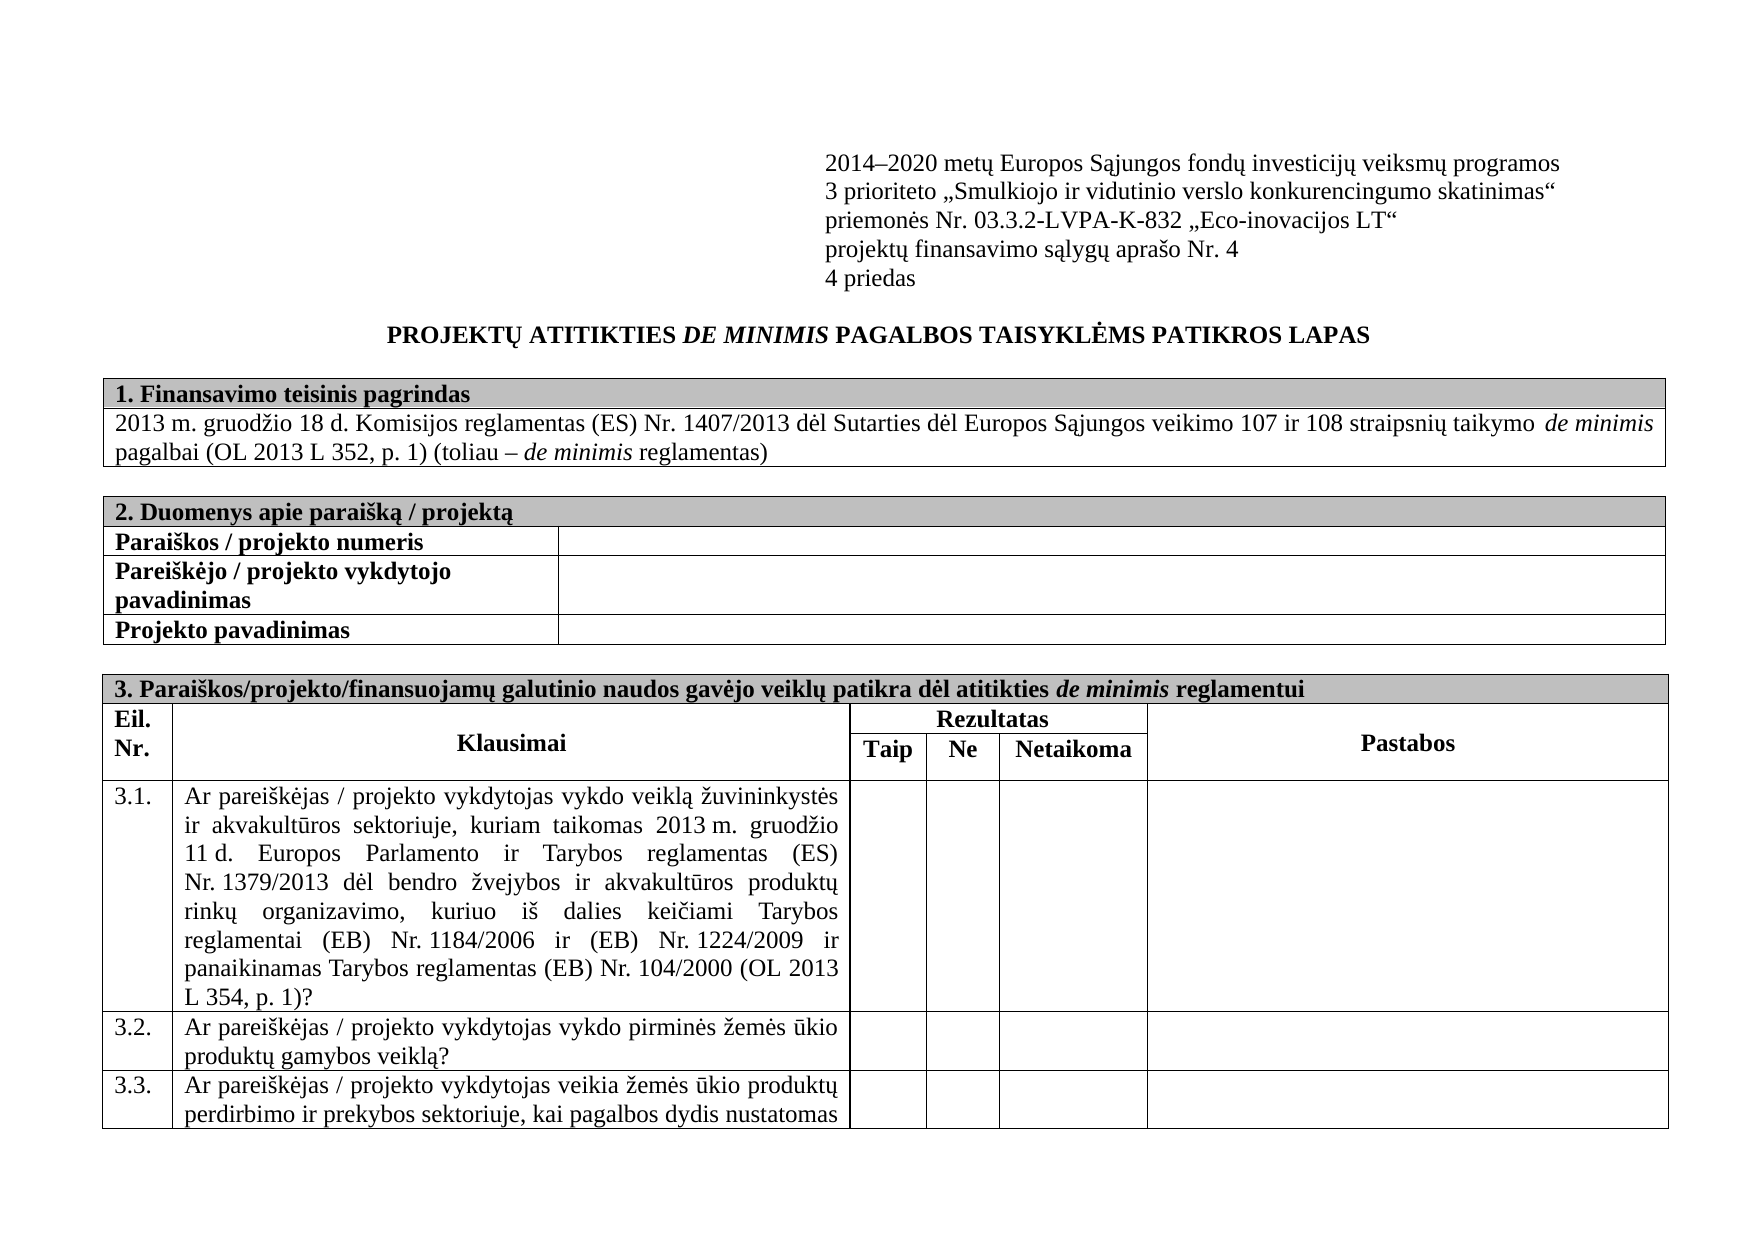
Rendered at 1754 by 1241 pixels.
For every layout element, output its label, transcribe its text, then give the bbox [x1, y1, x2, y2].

table_cell [1000, 1012, 1147, 1069]
table_cell Projekto pavadinimas [104, 615, 558, 644]
table_cell [1000, 781, 1147, 1011]
table_cell 3.2. [103, 1012, 172, 1069]
table_cell 3.1. [103, 781, 172, 1011]
table_cell Ar pareiškėjas / projekto vykdytojas vykdo veiklą žuvininkystės ir akvakultūros sektoriuje, kuriam taikomas 2013 m. gruodžio 11 d. Europos Parlamento ir Tarybos reglamentas (ES) Nr. 1379/2013 dėl bendro žvejybos ir akvakultūros produktų rinkų organizavimo, kuriuo iš dalies keičiami Tarybos reglamentai (EB) Nr. 1184/2006 ir (EB) Nr. 1224/2009 ir panaikinamas Tarybos reglamentas (EB) Nr. 104/2000 (OL 2013 L 354, p. 1)? [173, 781, 849, 1011]
table_cell [1148, 1071, 1668, 1128]
text 4 priedas [689, 263, 1624, 291]
table_cell Klausimai [173, 704, 849, 780]
table_cell [559, 556, 1665, 614]
table_cell Ne [927, 734, 999, 780]
table_cell Netaikoma [1000, 734, 1147, 780]
text projektų finansavimo sąlygų aprašo Nr. 4 [689, 234, 1654, 263]
table_cell [1000, 1071, 1147, 1128]
table_cell [851, 1012, 926, 1069]
table_cell [1148, 1012, 1668, 1069]
table_cell [1148, 781, 1668, 1011]
table_cell [851, 781, 926, 1011]
table_cell [927, 781, 999, 1011]
table_cell [927, 1012, 999, 1069]
table_cell [559, 615, 1665, 644]
table_cell Ar pareiškėjas / projekto vykdytojas vykdo pirminės žemės ūkio produktų gamybos veiklą? [173, 1012, 849, 1069]
text 2014–2020 metų Europos Sąjungos fondų investicijų veiksmų programos [825, 148, 1654, 176]
table_cell Eil. Nr. [103, 704, 172, 780]
table_cell Paraiškos / projekto numeris [104, 527, 558, 555]
table_cell Pastabos [1148, 704, 1668, 780]
text PROJEKTŲ ATITIKTIES de minimis PAGALBOS TAISYKLĖMS Patikros lapas [103, 320, 1654, 349]
table_cell Ar pareiškėjas / projekto vykdytojas veikia žemės ūkio produktų perdirbimo ir prekybos sektoriuje, kai pagalbos dydis nustatomas [173, 1071, 849, 1128]
text 3 prioriteto „Smulkiojo ir vidutinio verslo konkurencingumo skatinimas“ [825, 176, 1654, 205]
table_cell Rezultatas [851, 704, 1147, 733]
text priemonės Nr. 03.3.2-LVPA-K-832 „Eco-inovacijos LT“ [825, 205, 1654, 234]
table_cell 3.3. [103, 1071, 172, 1128]
table_cell [851, 1071, 926, 1128]
table_header 1. Finansavimo teisinis pagrindas [104, 379, 1665, 407]
table_header 3. Paraiškos/projekto/finansuojamų galutinio naudos gavėjo veiklų patikra dėl atitikties de minimis reglamentui [103, 675, 1668, 703]
table_cell 2013 m. gruodžio 18 d. Komisijos reglamentas (ES) Nr. 1407/2013 dėl Sutarties dėl Europos Sąjungos veikimo 107 ir 108 straipsnių taikymo de minimis pagalbai (OL 2013 L 352, p. 1) (toliau – de minimis reglamentas) [104, 409, 1665, 466]
table_cell Taip [851, 734, 926, 780]
table_cell Pareiškėjo / projekto vykdytojo pavadinimas [104, 556, 558, 614]
table_header 2. Duomenys apie paraišką / projektą [104, 497, 1665, 526]
table_cell [927, 1071, 999, 1128]
table_cell [559, 527, 1665, 555]
